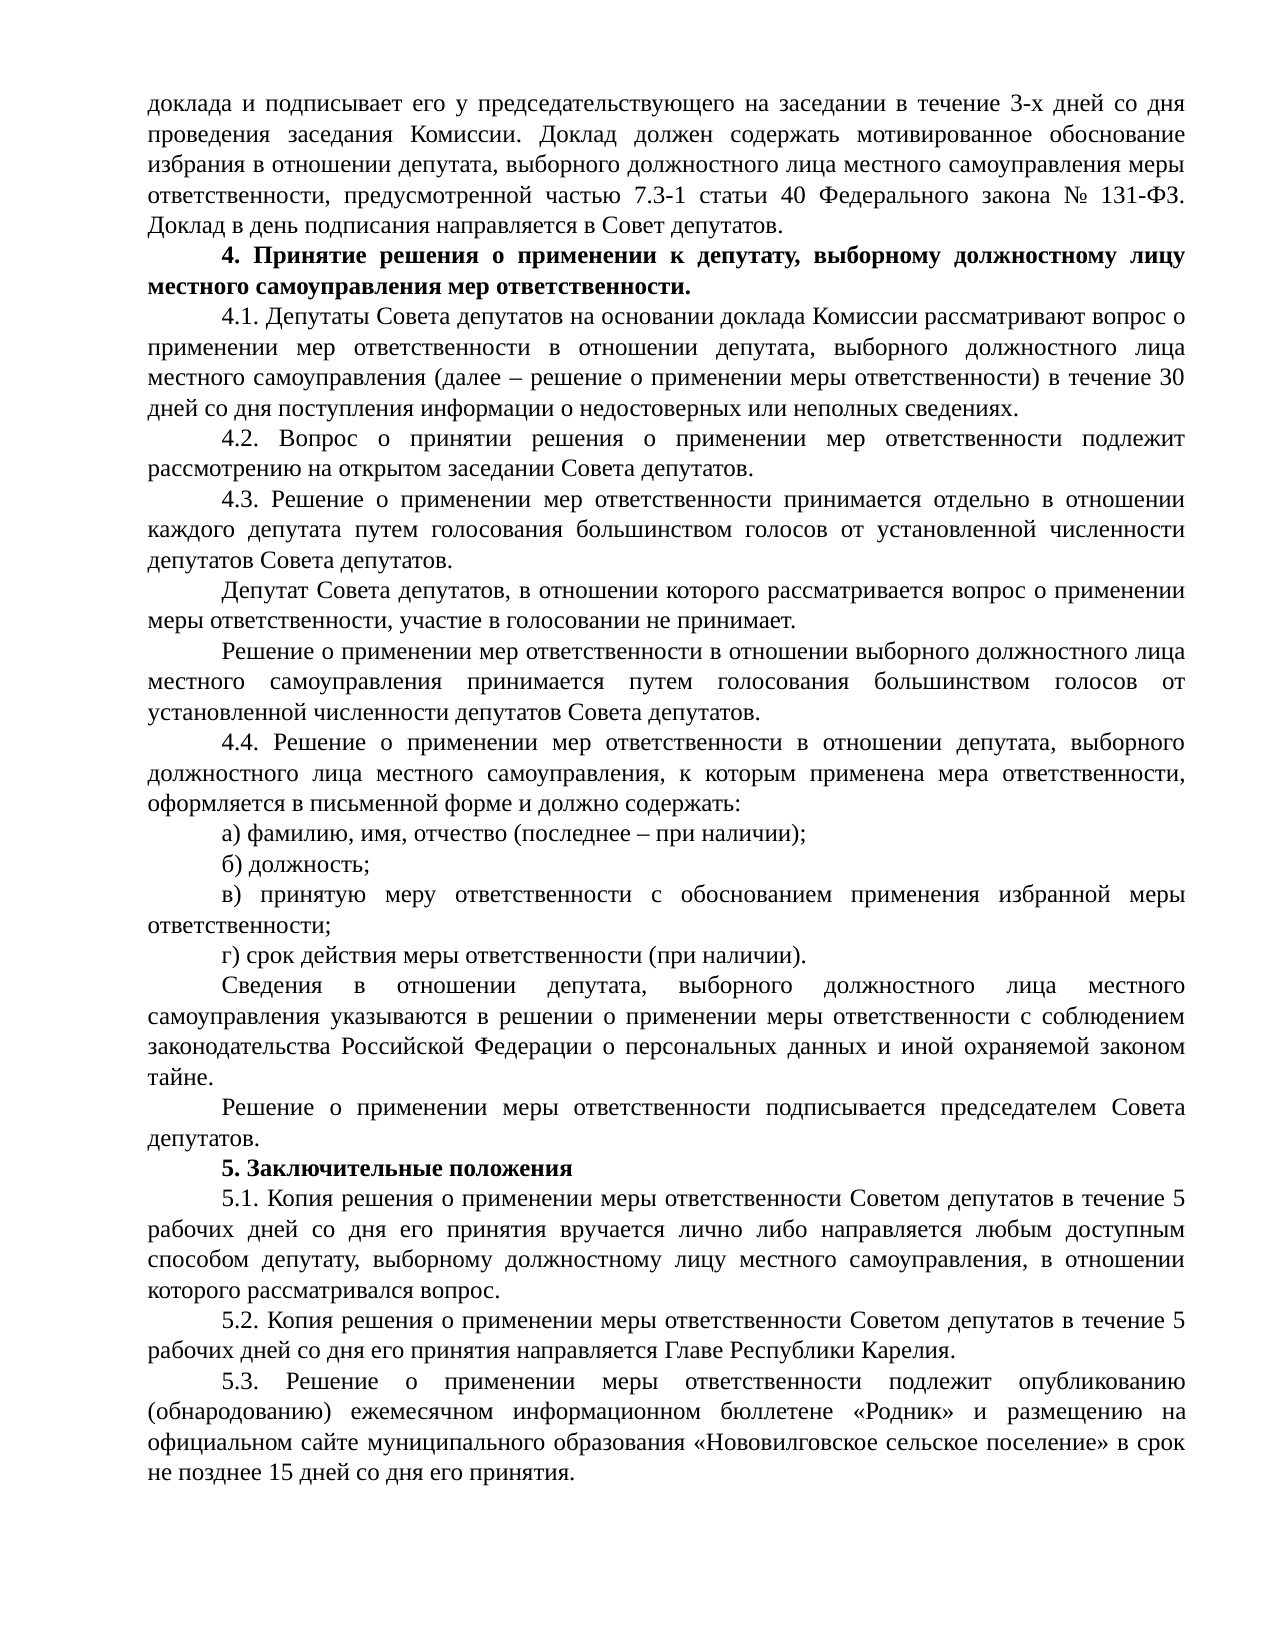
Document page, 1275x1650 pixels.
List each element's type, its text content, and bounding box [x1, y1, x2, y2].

text 5.1. Копия решения о применении меры ответственности Советом депутатов в течение 5 рабочих дней со дня его принятия вручается лично либо направляется любым доступным способом депутату, выборному должностному лицу местного самоуправления, в отношении которого рассматривался вопрос. [147, 1183, 1186, 1303]
text Решение о применении мер ответственности в отношении выборного должностного лица местного самоуправления принимается путем голосования большинством голосов от установленной численности депутатов Совета депутатов. [147, 636, 1186, 726]
text 5.3. Решение о применении меры ответственности подлежит опубликованию (обнародованию) ежемесячном информационном бюллетене «Родник» и размещению на официальном сайте муниципального образования «Нововилговское сельское поселение» в срок не позднее 15 дней со дня его принятия. [147, 1366, 1186, 1486]
text б) должность; [147, 849, 1186, 878]
text доклада и подписывает его у председательствующего на заседании в течение 3-х дней со дня проведения заседания Комиссии. Доклад должен содержать мотивированное обоснование избрания в отношении депутата, выборного должностного лица местного самоуправления меры ответственности, предусмотренной частью 7.3-1 статьи 40 Федерального закона № 131-ФЗ. Доклад в день подписания направляется в Совет депутатов. [147, 88, 1186, 239]
text Депутат Совета депутатов, в отношении которого рассматривается вопрос о применении меры ответственности, участие в голосовании не принимает. [147, 575, 1186, 634]
text в) принятую меру ответственности с обоснованием применения избранной меры ответственности; [147, 879, 1186, 938]
text 4.2. Вопрос о принятии решения о применении мер ответственности подлежит рассмотрению на открытом заседании Совета депутатов. [147, 423, 1186, 482]
text 4.1. Депутаты Совета депутатов на основании доклада Комиссии рассматривают вопрос о применении мер ответственности в отношении депутата, выборного должностного лица местного самоуправления (далее – решение о применении меры ответственности) в течение 30 дней со дня поступления информации о недостоверных или неполных сведениях. [147, 301, 1186, 421]
text 5. Заключительные положения [147, 1153, 1186, 1182]
text а) фамилию, имя, отчество (последнее – при наличии); [147, 818, 1186, 847]
text 4.3. Решение о применении мер ответственности принимается отдельно в отношении каждого депутата путем голосования большинством голосов от установленной численности депутатов Совета депутатов. [147, 484, 1186, 573]
text 5.2. Копия решения о применении меры ответственности Советом депутатов в течение 5 рабочих дней со дня его принятия направляется Главе Республики Карелия. [147, 1305, 1186, 1364]
text г) срок действия меры ответственности (при наличии). [147, 940, 1186, 969]
text Сведения в отношении депутата, выборного должностного лица местного самоуправления указываются в решении о применении меры ответственности с соблюдением законодательства Российской Федерации о персональных данных и иной охраняемой законом тайне. [147, 971, 1186, 1091]
text Решение о применении меры ответственности подписывается председателем Совета депутатов. [147, 1092, 1186, 1151]
text 4. Принятие решения о применении к депутату, выборному должностному лицу местного самоуправления мер ответственности. [147, 241, 1186, 300]
text 4.4. Решение о применении мер ответственности в отношении депутата, выборного должностного лица местного самоуправления, к которым применена мера ответственности, оформляется в письменной форме и должно содержать: [147, 727, 1186, 817]
